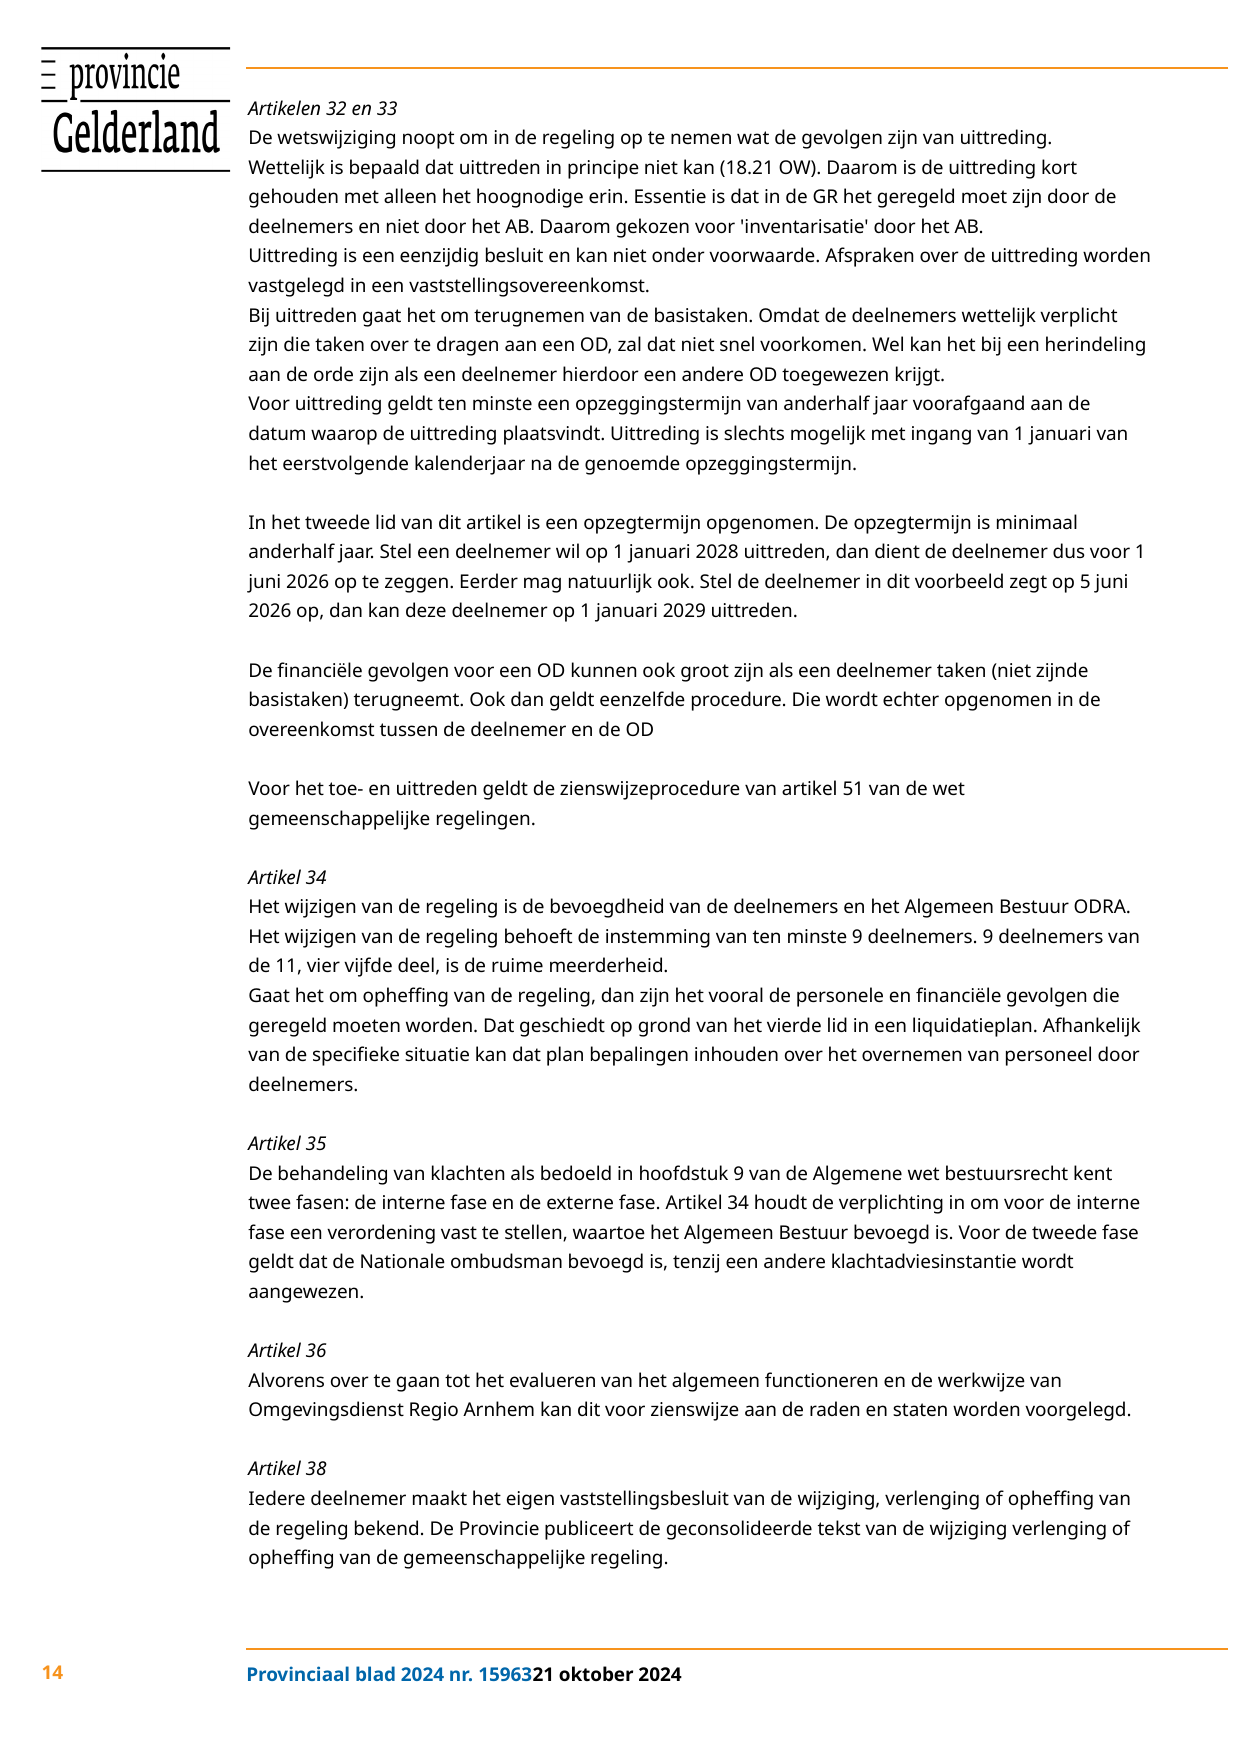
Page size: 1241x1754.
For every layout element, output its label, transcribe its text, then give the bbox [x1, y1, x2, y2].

text De behandeling van klachten als bedoeld in hoofdstuk 9 van de Algemene wet bestuursrecht kent twee fasen: de interne fase en de externe fase. Artikel 34 houdt de verplichting in om voor de interne fase een verordening vast te stellen, waartoe het Algemeen Bestuur bevoegd is. Voor de tweede fase geldt dat de Nationale ombudsman bevoegd is, tenzij een andere klachtadviesinstantie wordt aangewezen. [248, 1160, 1152, 1304]
text Bij uittreden gaat het om terugnemen van de basistaken. Omdat de deelnemers wettelijk verplicht zijn die taken over te dragen aan een OD, zal dat niet snel voorkomen. Wel kan het bij een herindeling aan de orde zijn als een deelnemer hierdoor een andere OD toegewezen krijgt. [248, 302, 1152, 387]
text Artikel 34 [248, 864, 1152, 890]
text Voor het toe- en uittreden geldt de zienswijzeprocedure van artikel 51 van de wet gemeenschappelijke regelingen. [248, 775, 1152, 831]
text Iedere deelnemer maakt het eigen vaststellingsbesluit van de wijziging, verlenging of opheffing van de regeling bekend. De Provincie publiceert de geconsolideerde tekst van de wijziging verlenging of opheffing van de gemeenschappelijke regeling. [248, 1485, 1152, 1570]
text Gaat het om opheffing van de regeling, dan zijn het vooral de personele en financiële gevolgen die geregeld moeten worden. Dat geschiedt op grond van het vierde lid in een liquidatieplan. Afhankelijk van de specifieke situatie kan dat plan bepalingen inhouden over het overnemen van personeel door deelnemers. [248, 982, 1152, 1097]
text De wetswijziging noopt om in de regeling op te nemen wat de gevolgen zijn van uittreding. [248, 124, 1152, 150]
text Alvorens over te gaan tot het evalueren van het algemeen functioneren en de werkwijze van Omgevingsdienst Regio Arnhem kan dit voor zienswijze aan de raden en staten worden voorgelegd. [248, 1367, 1152, 1422]
text Wettelijk is bepaald dat uittreden in principe niet kan (18.21 OW). Daarom is de uittreding kort gehouden met alleen het hoognodige erin. Essentie is dat in de GR het geregeld moet zijn door de deelnemers en niet door het AB. Daarom gekozen voor 'inventarisatie' door het AB. [248, 154, 1152, 239]
text Het wijzigen van de regeling is de bevoegdheid van de deelnemers en het Algemeen Bestuur ODRA. Het wijzigen van de regeling behoeft de instemming van ten minste 9 deelnemers. 9 deelnemers van de 11, vier vijfde deel, is de ruime meerderheid. [248, 893, 1152, 978]
text Artikelen 32 en 33 [248, 95, 1152, 121]
text De financiële gevolgen voor een OD kunnen ook groot zijn als een deelnemer taken (niet zijnde basistaken) terugneemt. Ook dan geldt eenzelfde procedure. Die wordt echter opgenomen in de overeenkomst tussen de deelnemer en de OD [248, 657, 1152, 742]
text Voor uittreding geldt ten minste een opzeggingstermijn van anderhalf jaar voorafgaand aan de datum waarop de uittreding plaatsvindt. Uittreding is slechts mogelijk met ingang van 1 januari van het eerstvolgende kalenderjaar na de genoemde opzeggingstermijn. [248, 391, 1152, 476]
text Artikel 35 [248, 1130, 1152, 1156]
text In het tweede lid van dit artikel is een opzegtermijn opgenomen. De opzegtermijn is minimaal anderhalf jaar. Stel een deelnemer wil op 1 januari 2028 uittreden, dan dient de deelnemer dus voor 1 juni 2026 op te zeggen. Eerder mag natuurlijk ook. Stel de deelnemer in dit voorbeeld zegt op 5 juni 2026 op, dan kan deze deelnemer op 1 januari 2029 uittreden. [248, 509, 1152, 623]
text Artikel 36 [248, 1337, 1152, 1363]
text Uittreding is een eenzijdig besluit en kan niet onder voorwaarde. Afspraken over de uittreding worden vastgelegd in een vaststellingsovereenkomst. [248, 243, 1152, 298]
picture [41, 47, 231, 172]
text Artikel 38 [248, 1456, 1152, 1481]
